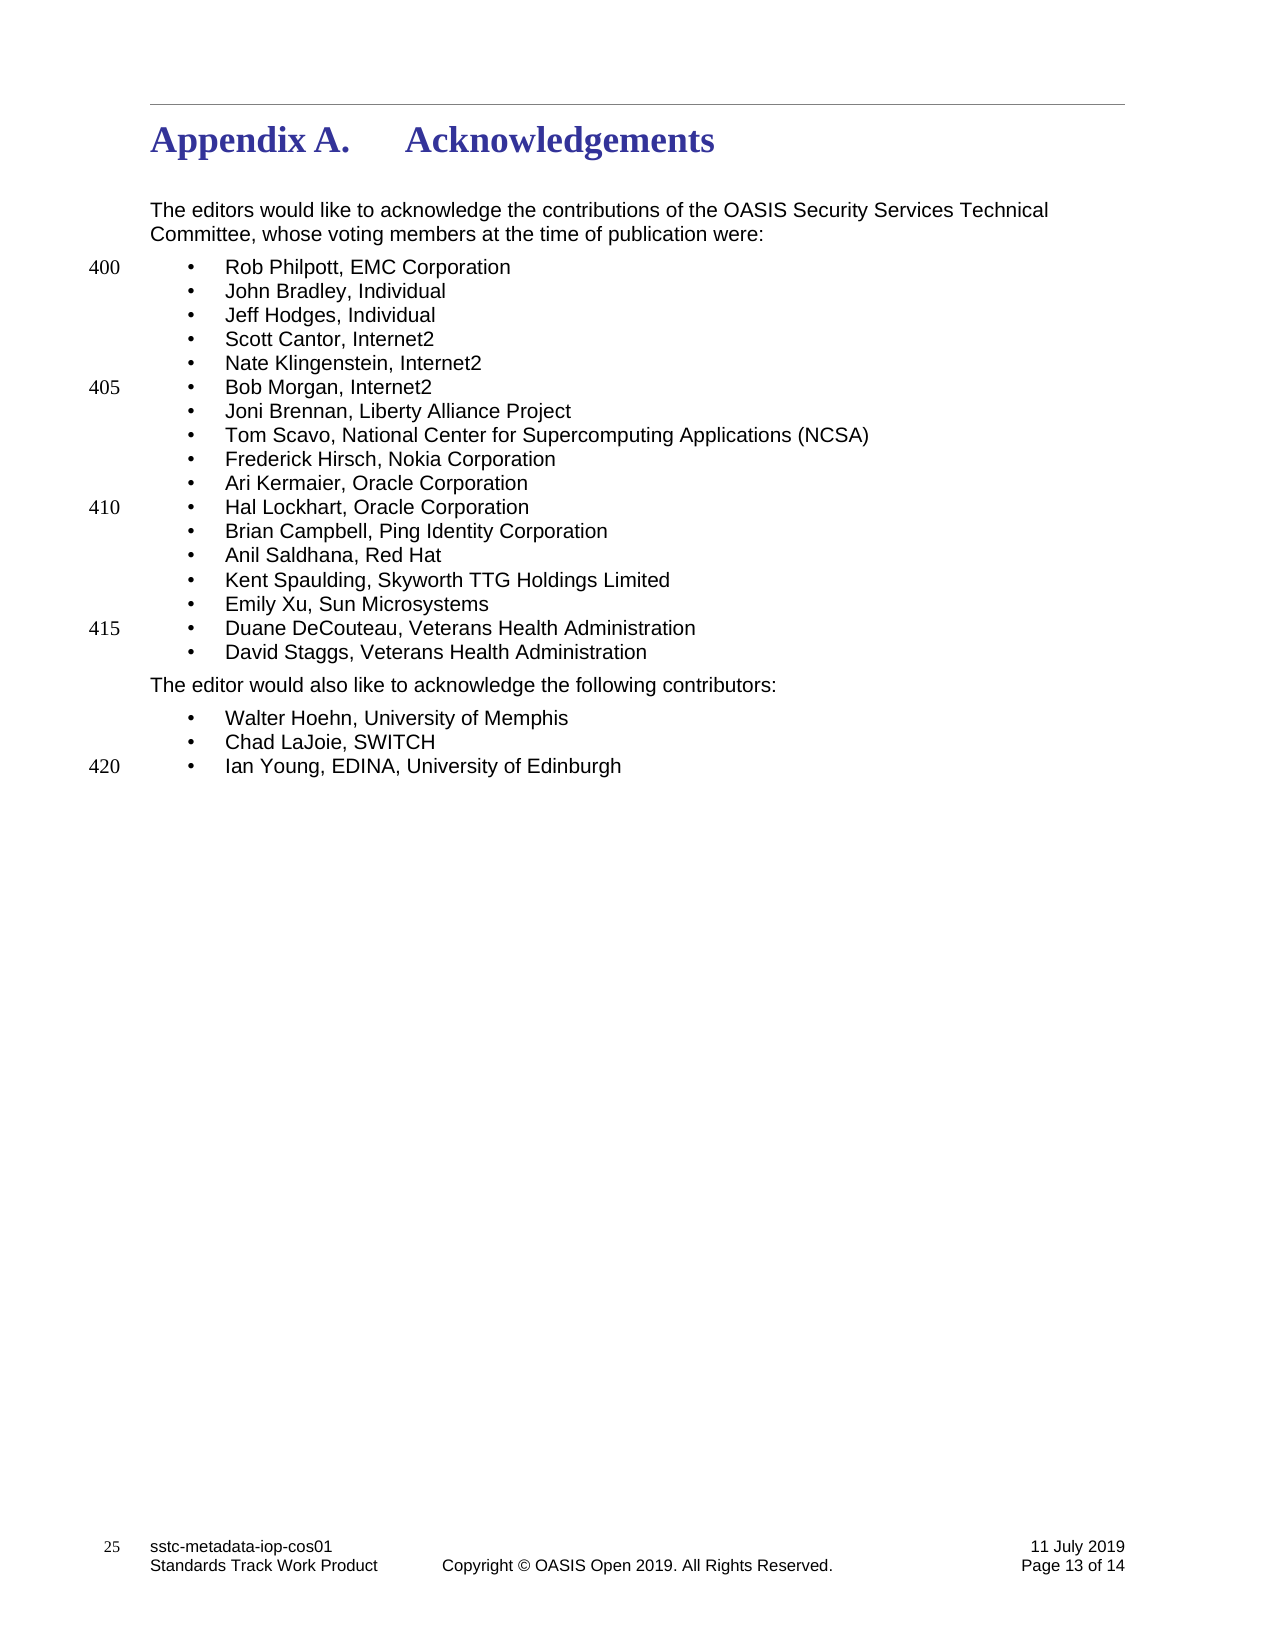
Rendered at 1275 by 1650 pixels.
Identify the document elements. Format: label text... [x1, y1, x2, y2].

list Duane DeCouteau, Veterans Health Administration [187, 616, 1125, 639]
list Frederick Hirsch, Nokia Corporation [187, 447, 1125, 471]
list Emily Xu, Sun Microsystems [187, 591, 1125, 616]
subtitle Acknowledgements [150, 105, 1125, 161]
list Tom Scavo, National Center for Supercomputing Applications (NCSA) [187, 423, 1125, 447]
list Ari Kermaier, Oracle Corporation [187, 471, 1125, 495]
text The editors would like to acknowledge the contributions of the OASIS Security Services Technical Committee, whose voting members at the time of publication were: [150, 198, 1125, 246]
list Hal Lockhart, Oracle Corporation [187, 495, 1125, 519]
list Scott Cantor, Internet2 [187, 327, 1125, 351]
list Jeff Hodges, Individual [187, 303, 1125, 327]
list Nate Klingenstein, Internet2 [187, 351, 1125, 375]
list Brian Campbell, Ping Identity Corporation [187, 519, 1125, 543]
list Chad LaJoie, SWITCH [187, 729, 1125, 754]
text The editor would also like to acknowledge the following contributors: [150, 673, 1125, 697]
list Anil Saldhana, Red Hat [187, 543, 1125, 567]
list David Staggs, Veterans Health Administration [187, 639, 1125, 664]
list Bob Morgan, Internet2 [187, 375, 1125, 399]
list Kent Spaulding, Skyworth TTG Holdings Limited [187, 567, 1125, 591]
list Ian Young, EDINA, University of Edinburgh [187, 754, 1125, 778]
list John Bradley, Individual [187, 279, 1125, 303]
list Walter Hoehn, University of Memphis [187, 706, 1125, 729]
list Rob Philpott, EMC Corporation [187, 254, 1125, 279]
list Joni Brennan, Liberty Alliance Project [187, 399, 1125, 423]
